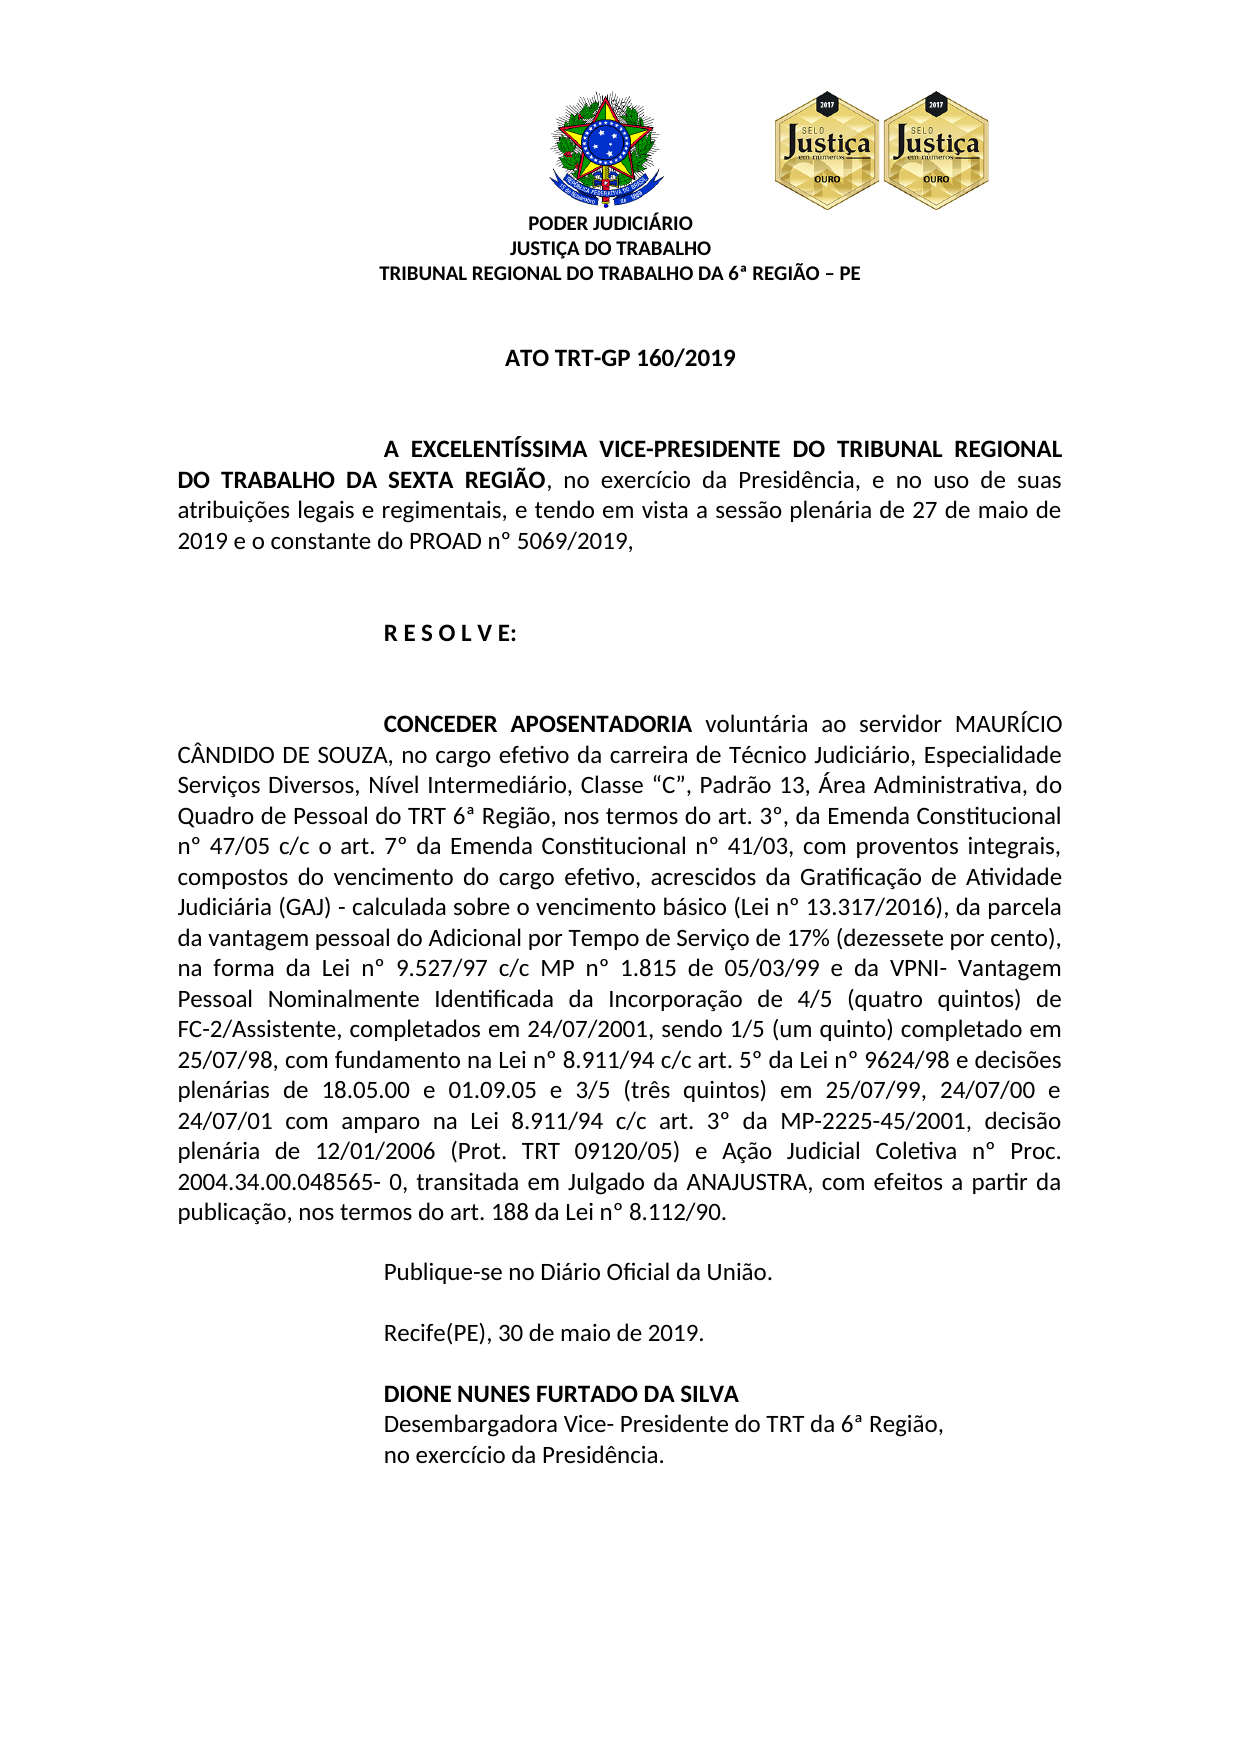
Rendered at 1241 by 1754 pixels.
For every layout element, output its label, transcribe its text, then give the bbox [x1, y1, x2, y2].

text no exercício da Presidência. [383, 1439, 1063, 1469]
text ATO TRT-GP 160/2019 [177, 342, 1063, 372]
text Publique-se no Diário Oficial da União. [177, 1256, 1063, 1286]
text A EXCELENTÍSSIMA VICE-PRESIDENTE DO TRIBUNAL REGIONAL DO TRABALHO DA SEXTA REGIÃO, no exercício da Presidência, e no uso de suas atribuições legais e regimentais, e tendo em vista a sessão plenária de 27 de maio de 2019 e o constante do PROAD nº 5069/2019, [177, 433, 1063, 556]
picture [883, 91, 989, 210]
text R E S O L V E: [177, 617, 1063, 647]
text TRIBUNAL REGIONAL DO TRABALHO DA 6ª REGIÃO – PE [177, 261, 1063, 286]
text DIONE NUNES FURTADO DA SILVA [383, 1378, 1063, 1408]
text Desembargadora Vice- Presidente do TRT da 6ª Região, [383, 1408, 1063, 1439]
text JUSTIÇA DO TRABALHO [177, 235, 1043, 261]
picture [775, 91, 880, 210]
text CONCEDER APOSENTADORIA voluntária ao servidor MAURÍCIO CÂNDIDO DE SOUZA, no cargo efetivo da carreira de Técnico Judiciário, Especialidade Serviços Diversos, Nível Intermediário, Classe “C”, Padrão 13, Área Administrativa, do Quadro de Pessoal do TRT 6ª Região, nos termos do art. 3º, da Emenda Constitucional nº 47/05 c/c o art. 7º da Emenda Constitucional nº 41/03, com proventos integrais, compostos do vencimento do cargo efetivo, acrescidos da Gratificação de Atividade Judiciária (GAJ) - calculada sobre o vencimento básico (Lei nº 13.317/2016), da parcela da vantagem pessoal do Adicional por Tempo de Serviço de 17% (dezessete por cento), na forma da Lei nº 9.527/97 c/c MP nº 1.815 de 05/03/99 e da VPNI- Vantagem Pessoal Nominalmente Identificada da Incorporação de 4/5 (quatro quintos) de FC-2/Assistente, completados em 24/07/2001, sendo 1/5 (um quinto) completado em 25/07/98, com fundamento na Lei nº 8.911/94 c/c art. 5º da Lei nº 9624/98 e decisões plenárias de 18.05.00 e 01.09.05 e 3/5 (três quintos) em 25/07/99, 24/07/00 e 24/07/01 com amparo na Lei 8.911/94 c/c art. 3º da MP-2225-45/2001, decisão plenária de 12/01/2006 (Prot. TRT 09120/05) e Ação Judicial Coletiva nº Proc. 2004.34.00.048565- 0, transitada em Julgado da ANAJUSTRA, com efeitos a partir da publicação, nos termos do art. 188 da Lei nº 8.112/90. [177, 708, 1063, 1227]
text PODER JUDICIÁRIO [177, 210, 1043, 235]
picture [543, 88, 667, 210]
text Recife(PE), 30 de maio de 2019. [177, 1317, 1063, 1347]
